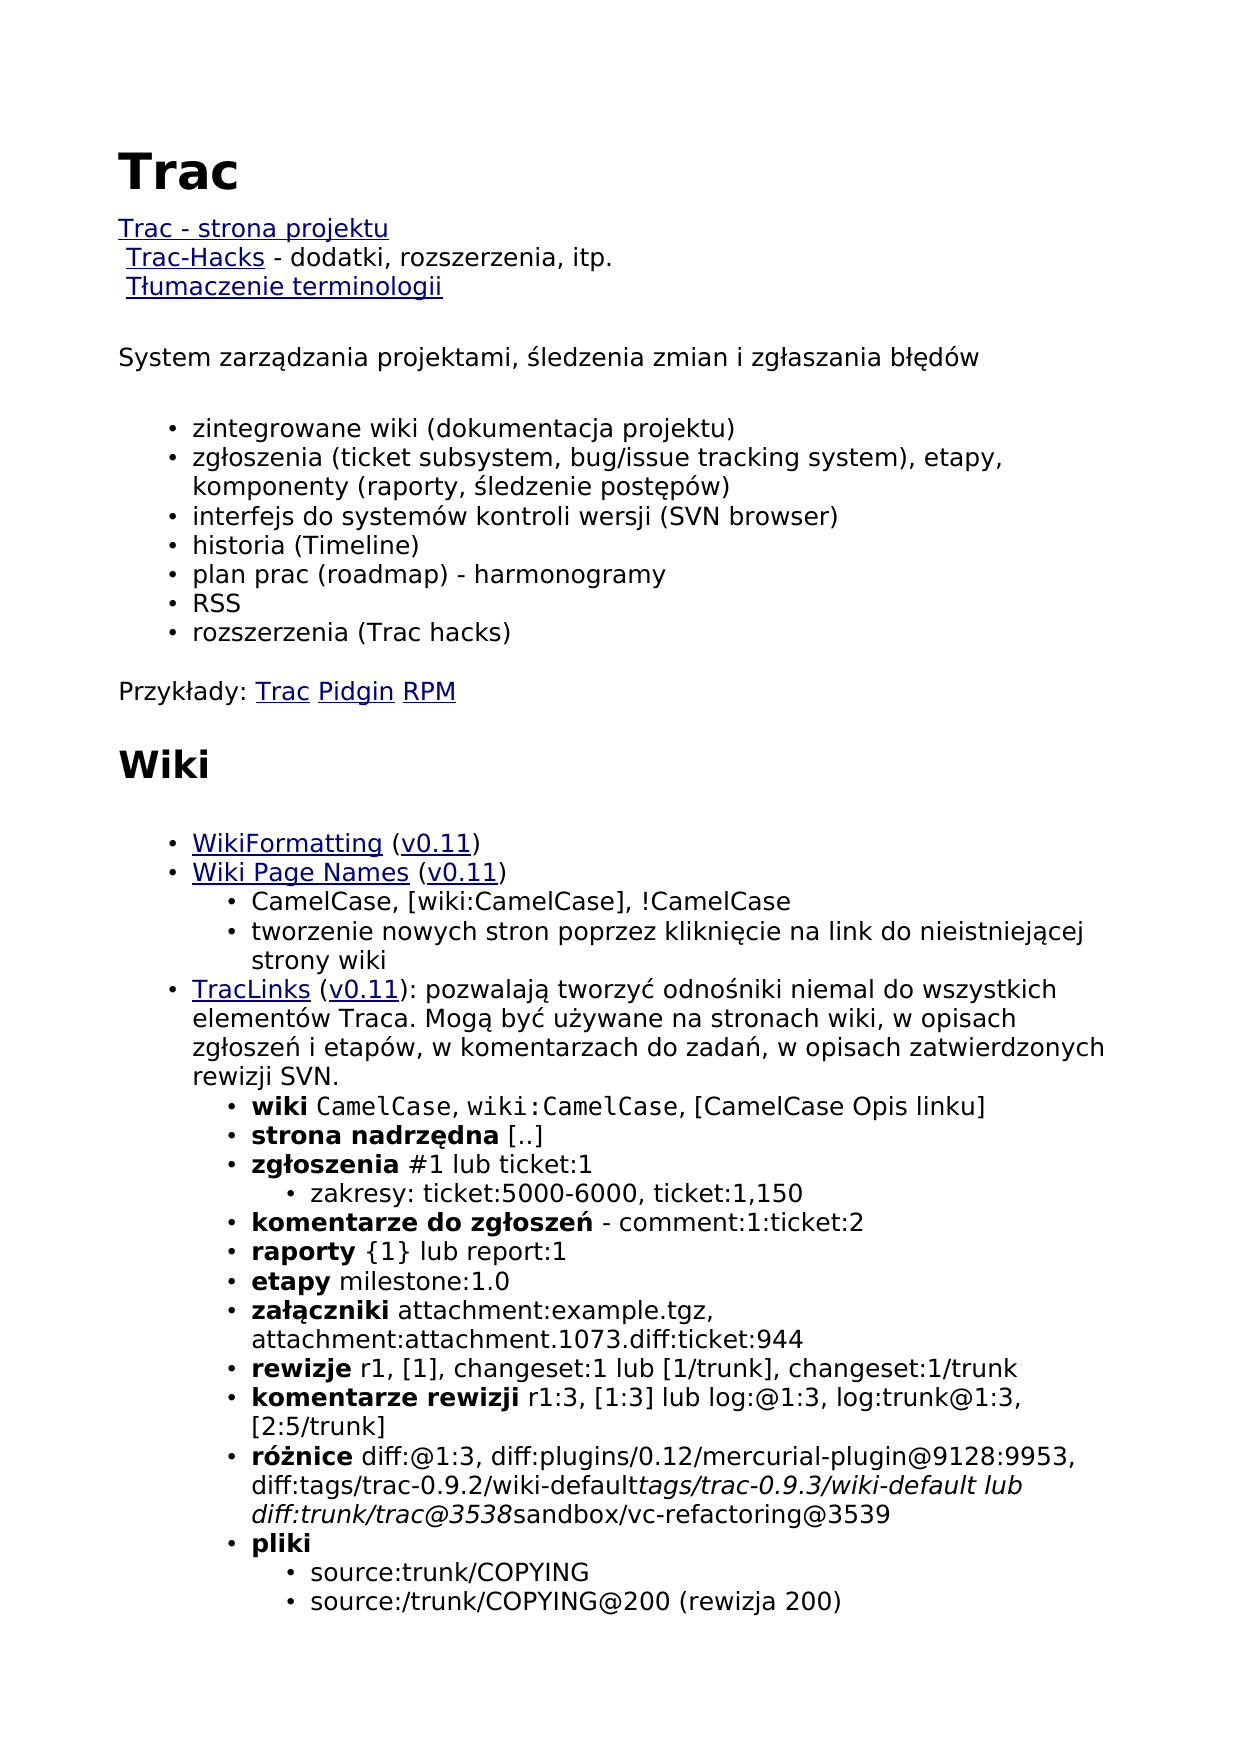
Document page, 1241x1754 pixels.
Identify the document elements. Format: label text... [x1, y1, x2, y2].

list zakresy: ticket:5000-6000, ticket:1,150 [295, 1179, 1122, 1208]
list CamelCase, [wiki:CamelCase], !CamelCase [236, 888, 1122, 917]
list plan prac (roadmap) - harmonogramy [177, 560, 1122, 589]
list interfejs do systemów kontroli wersji (SVN browser) [177, 502, 1122, 531]
text Trac - strona projektu Trac-Hacks - dodatki, rozszerzenia, itp. Tłumaczenie terminologii [118, 214, 1122, 331]
list pliki [236, 1529, 1122, 1558]
list raporty {1} lub report:1 [236, 1238, 1122, 1267]
list załączniki attachment:example.tgz, attachment:attachment.1073.diff:ticket:944 [236, 1296, 1122, 1354]
list etapy milestone:1.0 [236, 1267, 1122, 1296]
text System zarządzania projektami, śledzenia zmian i zgłaszania błędów [118, 343, 1122, 372]
list tworzenie nowych stron poprzez kliknięcie na link do nieistniejącej strony wiki [236, 917, 1122, 975]
list komentarze do zgłoszeń - comment:1:ticket:2 [236, 1208, 1122, 1238]
list strona nadrzędna [..] [236, 1121, 1122, 1150]
list zgłoszenia (ticket subsystem, bug/issue tracking system), etapy, komponenty (raporty, śledzenie postępów) [177, 443, 1122, 502]
list TracLinks (v0.11): pozwalają tworzyć odnośniki niemal do wszystkich elementów Traca. Mogą być używane na stronach wiki, w opisach zgłoszeń i etapów, w komentarzach do zadań, w opisach zatwierdzonych rewizji SVN. [177, 975, 1122, 1092]
list wiki CamelCase, wiki:CamelCase, [CamelCase Opis linku] [236, 1092, 1122, 1121]
text Przykłady: Trac Pidgin RPM [118, 677, 1122, 706]
list rewizje r1, [1], changeset:1 lub [1/trunk], changeset:1/trunk [236, 1354, 1122, 1383]
subtitle Trac [118, 143, 1122, 201]
list rozszerzenia (Trac hacks) [177, 618, 1122, 647]
list różnice diff:@1:3, diff:plugins/0.12/mercurial-plugin@9128:9953, diff:tags/trac-0.9.2/wiki-defaulttags/trac-0.9.3/wiki-default lub diff:trunk/trac@3538sandbox/vc-refactoring@3539 [236, 1442, 1122, 1529]
list source:/trunk/COPYING@200 (rewizja 200) [295, 1588, 1122, 1617]
list zgłoszenia #1 lub ticket:1 [236, 1150, 1122, 1179]
list RSS [177, 589, 1122, 618]
list source:trunk/COPYING [295, 1558, 1122, 1588]
subtitle Wiki [118, 744, 1122, 787]
list komentarze rewizji r1:3, [1:3] lub log:@1:3, log:trunk@1:3, [2:5/trunk] [236, 1383, 1122, 1442]
list Wiki Page Names (v0.11) [177, 858, 1122, 888]
list historia (Timeline) [177, 531, 1122, 560]
list WikiFormatting (v0.11) [177, 829, 1122, 858]
list zintegrowane wiki (dokumentacja projektu) [177, 414, 1122, 443]
